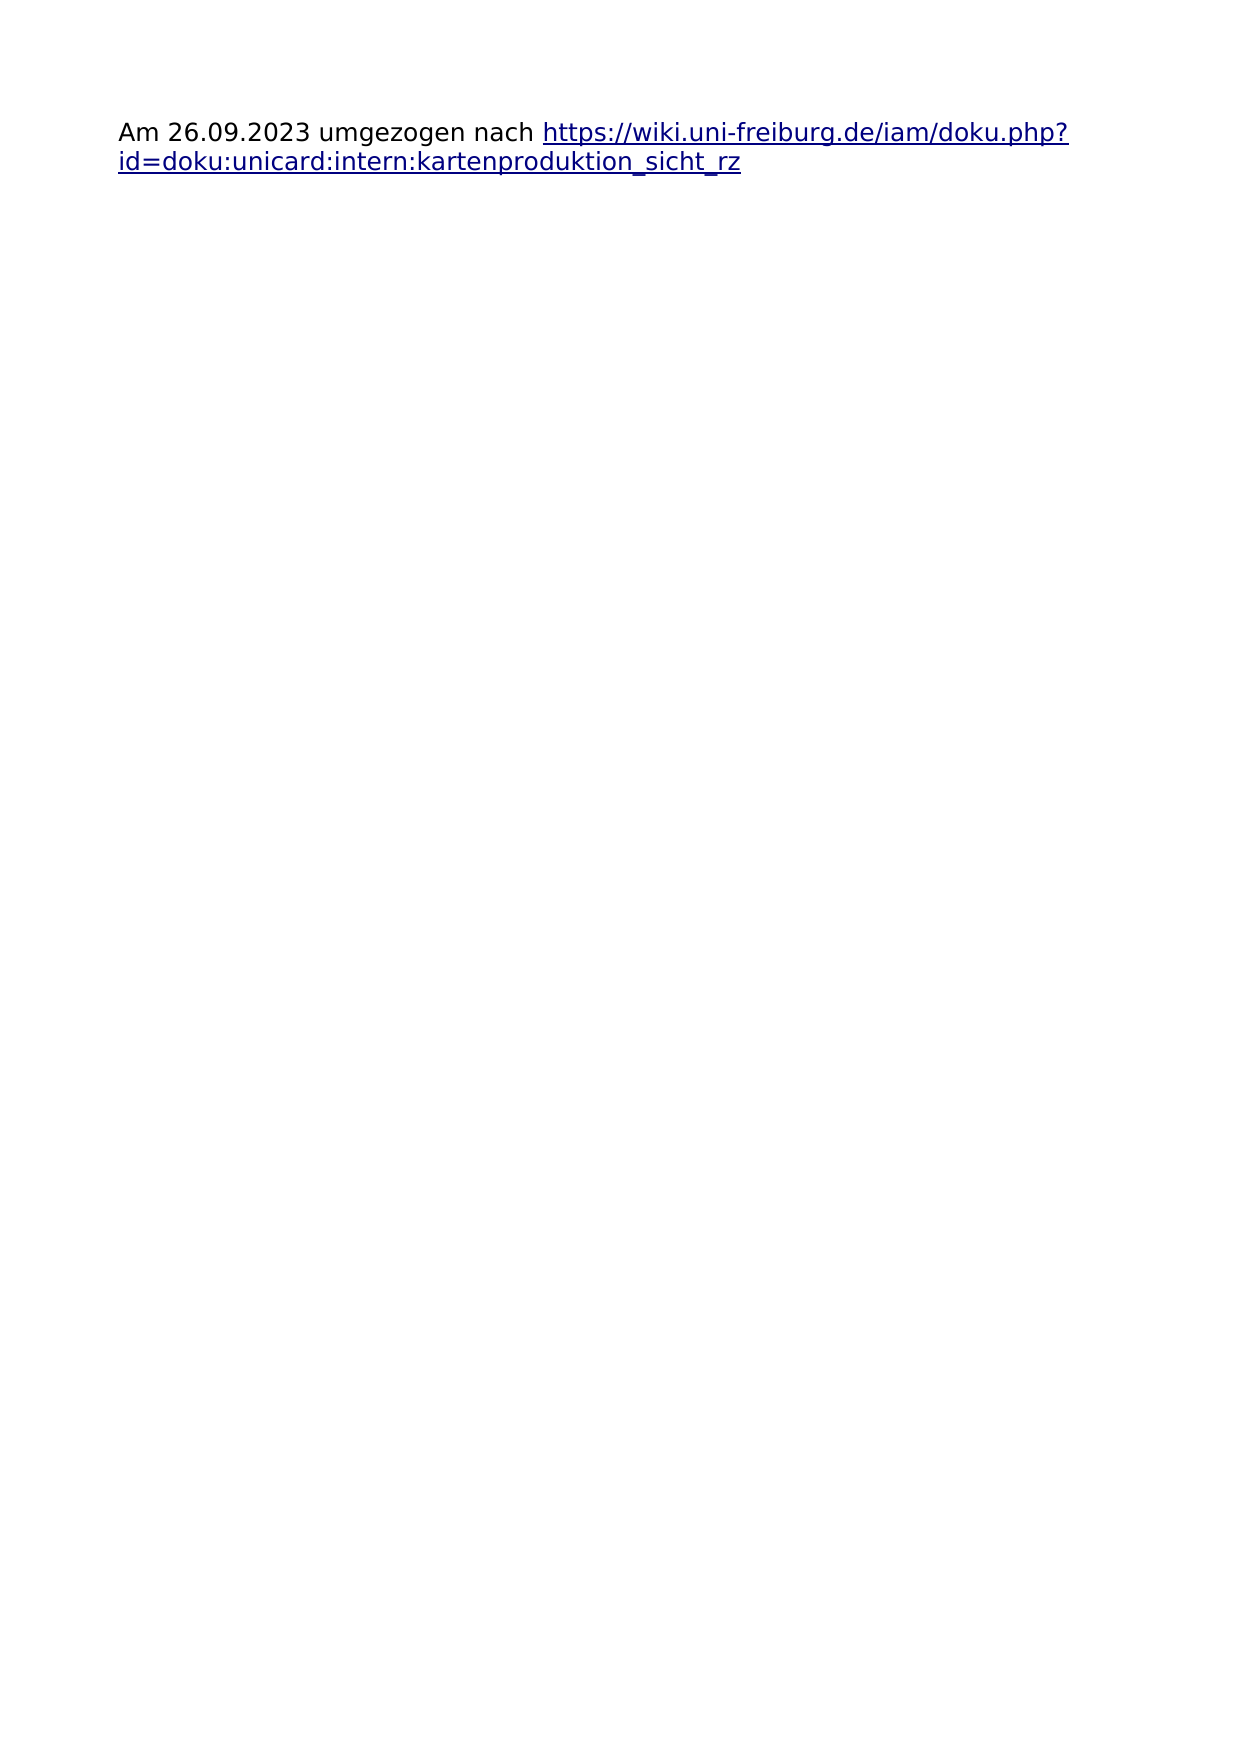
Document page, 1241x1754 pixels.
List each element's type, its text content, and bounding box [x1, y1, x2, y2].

text Am 26.09.2023 umgezogen nach https://wiki.uni-freiburg.de/iam/doku.php?id=doku:unicard:intern:kartenproduktion_sicht_rz [118, 118, 1122, 176]
